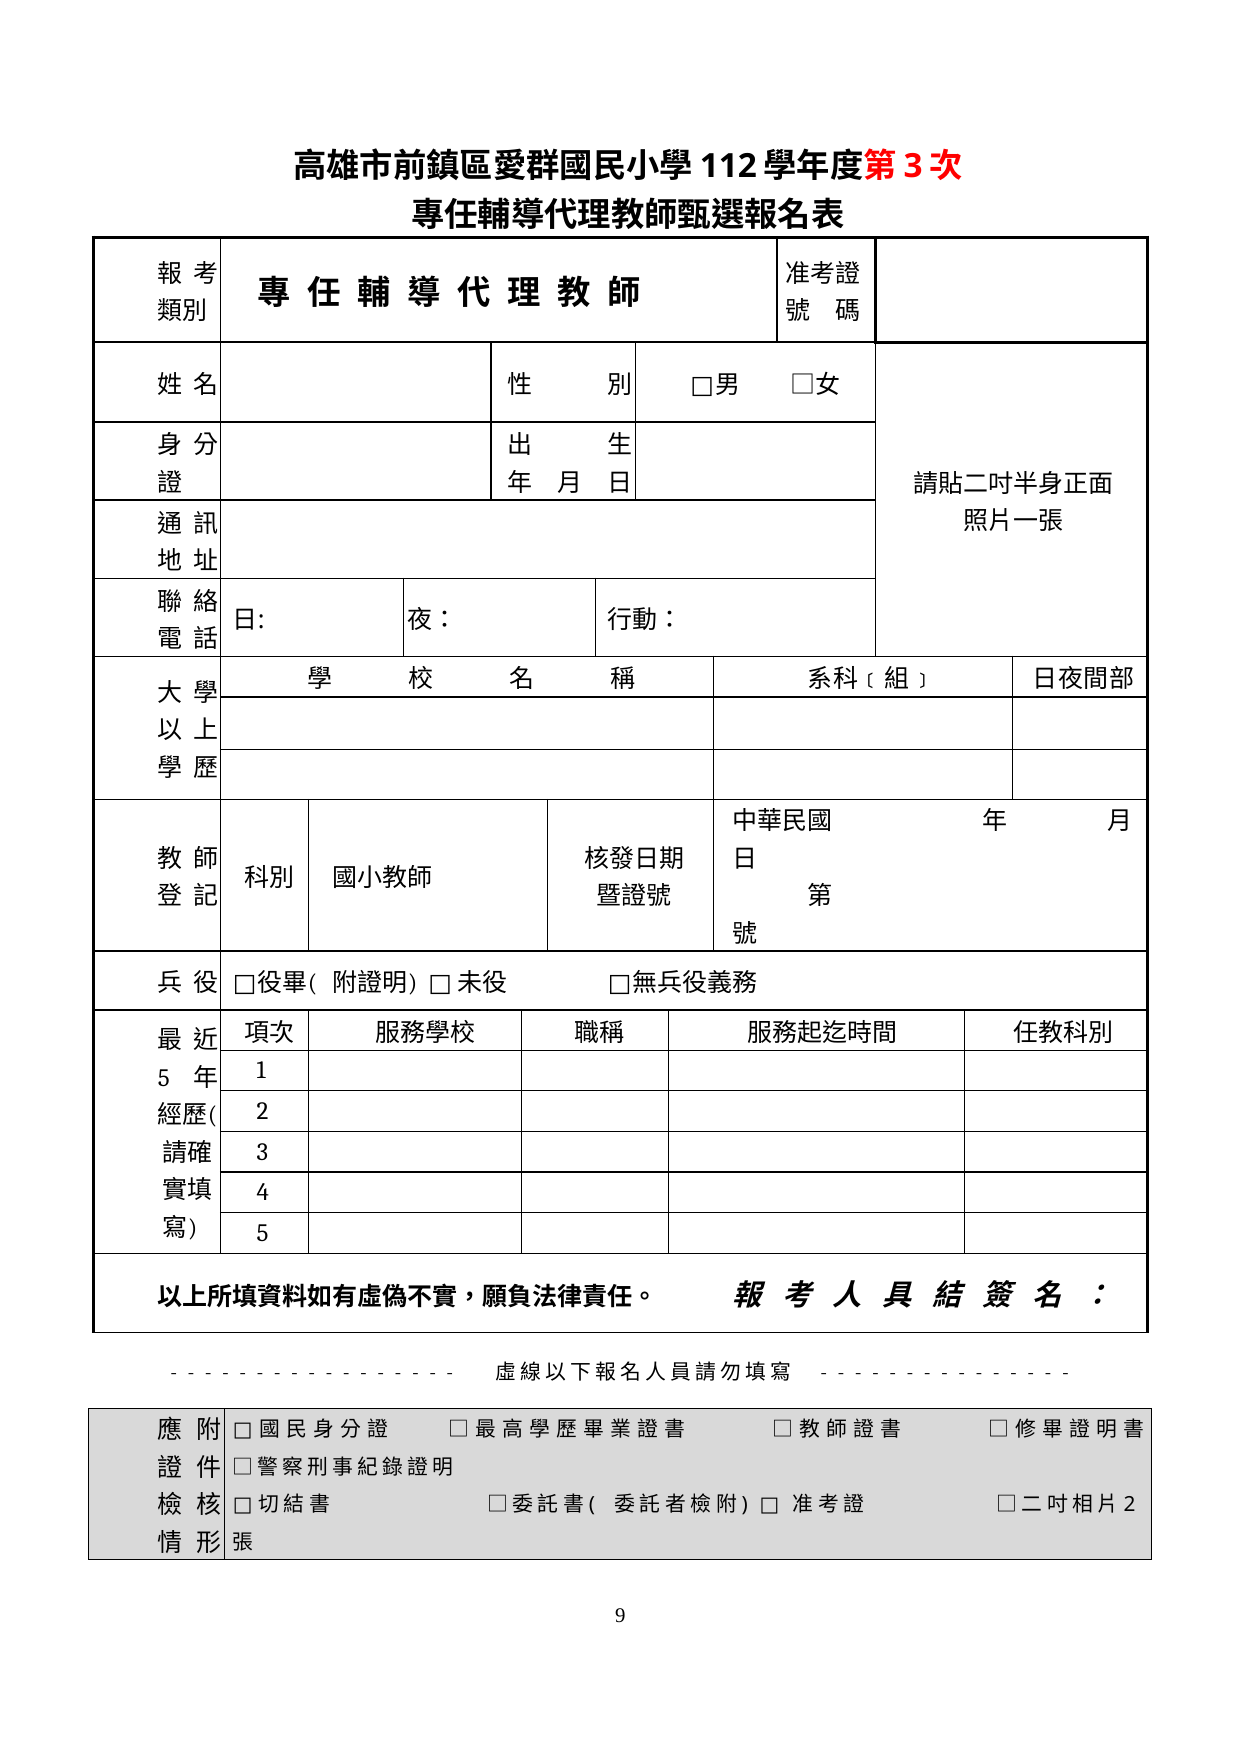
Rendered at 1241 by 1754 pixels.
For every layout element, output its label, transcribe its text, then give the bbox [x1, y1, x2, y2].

table_cell 出生 年月日 [492, 423, 635, 499]
table_header 報考類別 [95, 239, 220, 341]
table_cell 以上所填資料如有虛偽不實，願負法律責任。 報考人具結簽名： [95, 1254, 1146, 1331]
table_header 准考證 號 碼 [778, 239, 874, 341]
table_cell [309, 1091, 521, 1131]
table_cell 聯絡電話 [95, 579, 220, 656]
table_cell □男 □女 [636, 343, 875, 421]
table_header □國民身分證 □最高學歷畢業證書 □教師證書 □修畢證明書 □警察刑事紀錄證明 □切結書 □委託書(委託者檢附) □准考證 □二吋相片2張 [225, 1409, 1151, 1559]
table_cell 夜： [404, 579, 595, 656]
table_cell 大學以上學歷 [95, 657, 220, 799]
table_cell 兵役 [95, 952, 220, 1009]
table_cell [1013, 698, 1146, 749]
table_cell [309, 1173, 521, 1212]
table_cell [669, 1213, 964, 1252]
table_cell [669, 1051, 964, 1090]
table_cell [965, 1091, 1146, 1131]
table_cell 日: [221, 579, 403, 656]
text 高雄市前鎮區愛群國民小學112學年度第3次 [128, 139, 1127, 187]
table_cell 學校名稱 [221, 657, 713, 696]
table_cell 科別 [221, 800, 308, 950]
table_cell 請貼二吋半身正面 照片一張 [876, 344, 1146, 656]
table_cell [669, 1173, 964, 1212]
table_cell 最近5年 經歷(請確實填寫) [95, 1011, 220, 1252]
table_cell [221, 343, 490, 421]
table_cell 3 [221, 1132, 308, 1171]
table_cell 項次 [221, 1011, 308, 1050]
table_cell [221, 423, 490, 499]
table_cell 任教科別 [965, 1011, 1146, 1050]
table_cell 系科﹝組﹞ [714, 657, 1012, 696]
table_cell 身分證 統一編號 [95, 423, 220, 499]
table_header [877, 239, 1146, 341]
table_cell [522, 1132, 668, 1171]
text 專任輔導代理教師甄選報名表 [128, 187, 1127, 236]
table_cell [522, 1173, 668, 1212]
table_cell [309, 1051, 521, 1090]
table_cell 教師登記 [95, 800, 220, 950]
table_cell [965, 1132, 1146, 1171]
table_cell 日夜間部 [1013, 657, 1146, 696]
table_cell [221, 501, 875, 577]
table_cell 服務學校 [309, 1011, 521, 1050]
text -----------------虛線以下報名人員請勿填寫--------------- [158, 1352, 1083, 1389]
table_cell 5 [221, 1213, 308, 1252]
table_cell 1 [221, 1051, 308, 1090]
table_cell [1013, 750, 1146, 799]
table_cell 2 [221, 1091, 308, 1131]
table_cell 姓名 [95, 343, 220, 421]
table_cell 服務起迄時間 [669, 1011, 964, 1050]
table_header 應附證件 檢核情形 [89, 1409, 224, 1559]
table_cell [221, 750, 713, 799]
table_cell 職稱 [522, 1011, 668, 1050]
table_cell [636, 423, 875, 499]
table_cell [714, 750, 1012, 799]
table_cell [965, 1173, 1146, 1212]
table_cell [522, 1213, 668, 1252]
table_cell [309, 1213, 521, 1252]
table_cell 行動： [596, 579, 875, 656]
table_cell □役畢(附證明) □未役 □無兵役義務 [221, 952, 1146, 1009]
table_cell 核發日期 暨證號 [548, 800, 713, 950]
table_cell 性別 [492, 343, 635, 421]
table_cell [221, 698, 713, 749]
table_cell [714, 698, 1012, 749]
table_cell [522, 1091, 668, 1131]
table_header 專任輔導代理教師 [221, 239, 776, 341]
table_cell [669, 1132, 964, 1171]
table_cell [669, 1091, 964, 1131]
table_cell [309, 1132, 521, 1171]
table_cell [965, 1051, 1146, 1090]
table_cell [965, 1213, 1146, 1252]
table_cell 國小教師 [309, 800, 547, 950]
table_cell 4 [221, 1173, 308, 1212]
table_cell 中華民國 年 月 日 第 號 [714, 800, 1146, 950]
table_cell [522, 1051, 668, 1090]
table_cell 通訊地址 [95, 501, 220, 577]
